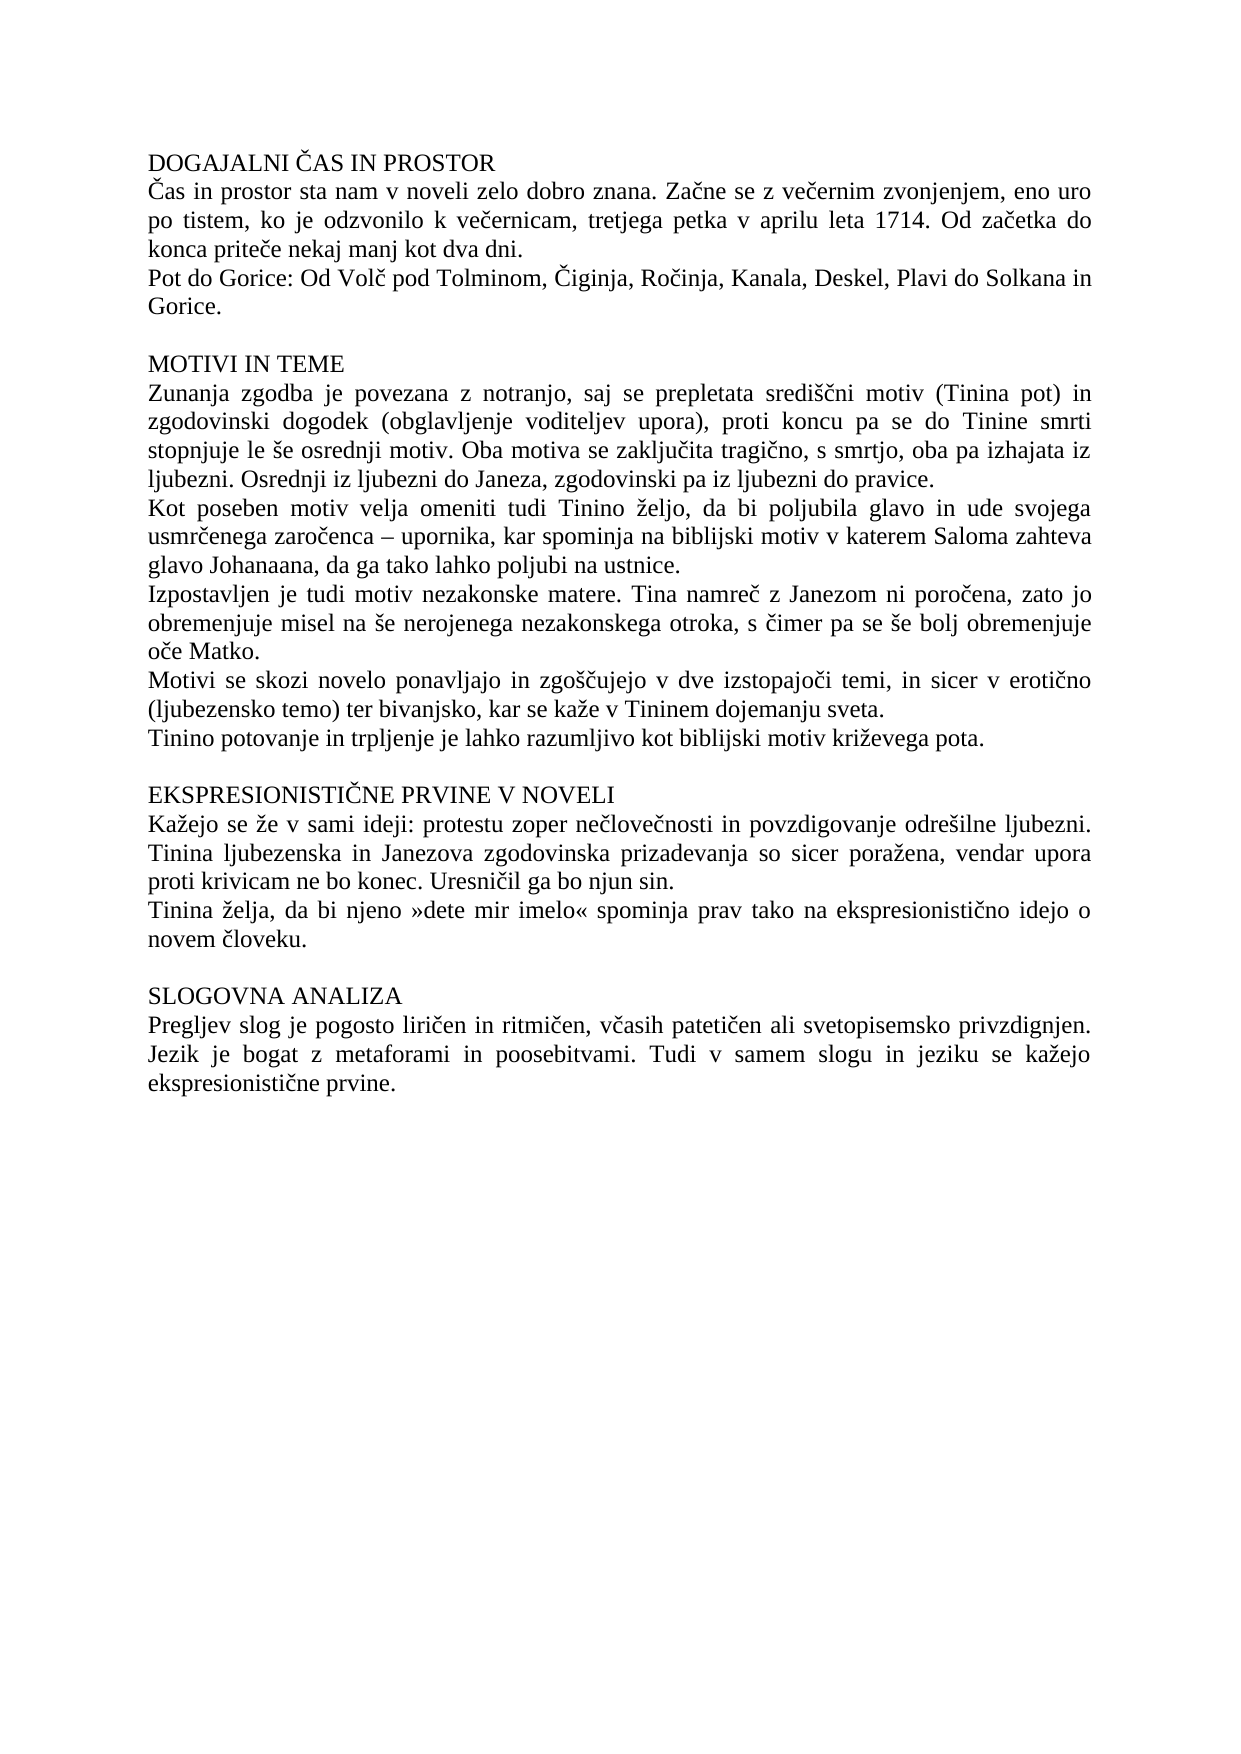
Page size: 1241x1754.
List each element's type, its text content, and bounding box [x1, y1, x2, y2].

text MOTIVI IN TEME [148, 349, 1093, 378]
text EKSPRESIONISTIČNE PRVINE V NOVELI [148, 780, 1093, 809]
text Kot poseben motiv velja omeniti tudi Tinino željo, da bi poljubila glavo in ude svojega usmrčenega zaročenca – upornika, kar spominja na biblijski motiv v katerem Saloma zahteva glavo Johanaana, da ga tako lahko poljubi na ustnice. [148, 493, 1093, 579]
text DOGAJALNI ČAS IN PROSTOR [148, 148, 1093, 176]
text Pot do Gorice: Od Volč pod Tolminom, Čiginja, Ročinja, Kanala, Deskel, Plavi do Solkana in Gorice. [148, 263, 1093, 320]
text Zunanja zgodba je povezana z notranjo, saj se prepletata središčni motiv (Tinina pot) in zgodovinski dogodek (obglavljenje voditeljev upora), proti koncu pa se do Tinine smrti stopnjuje le še osrednji motiv. Oba motiva se zaključita tragično, s smrtjo, oba pa izhajata iz ljubezni. Osrednji iz ljubezni do Janeza, zgodovinski pa iz ljubezni do pravice. [148, 378, 1093, 493]
text Motivi se skozi novelo ponavljajo in zgoščujejo v dve izstopajoči temi, in sicer v erotično (ljubezensko temo) ter bivanjsko, kar se kaže v Tininem dojemanju sveta. [148, 665, 1093, 723]
text Kažejo se že v sami ideji: protestu zoper nečlovečnosti in povzdigovanje odrešilne ljubezni. Tinina ljubezenska in Janezova zgodovinska prizadevanja so sicer poražena, vendar upora proti krivicam ne bo konec. Uresničil ga bo njun sin. [148, 809, 1093, 895]
text SLOGOVNA ANALIZA [148, 981, 1093, 1010]
text Pregljev slog je pogosto liričen in ritmičen, včasih patetičen ali svetopisemsko privzdignjen. Jezik je bogat z metaforami in poosebitvami. Tudi v samem slogu in jeziku se kažejo ekspresionistične prvine. [148, 1010, 1093, 1096]
text Tinina želja, da bi njeno »dete mir imelo« spominja prav tako na ekspresionistično idejo o novem človeku. [148, 895, 1093, 953]
text Tinino potovanje in trpljenje je lahko razumljivo kot biblijski motiv križevega pota. [148, 723, 1093, 751]
text Čas in prostor sta nam v noveli zelo dobro znana. Začne se z večernim zvonjenjem, eno uro po tistem, ko je odzvonilo k večernicam, tretjega petka v aprilu leta 1714. Od začetka do konca priteče nekaj manj kot dva dni. [148, 176, 1093, 263]
text Izpostavljen je tudi motiv nezakonske matere. Tina namreč z Janezom ni poročena, zato jo obremenjuje misel na še nerojenega nezakonskega otroka, s čimer pa se še bolj obremenjuje oče Matko. [148, 579, 1093, 665]
